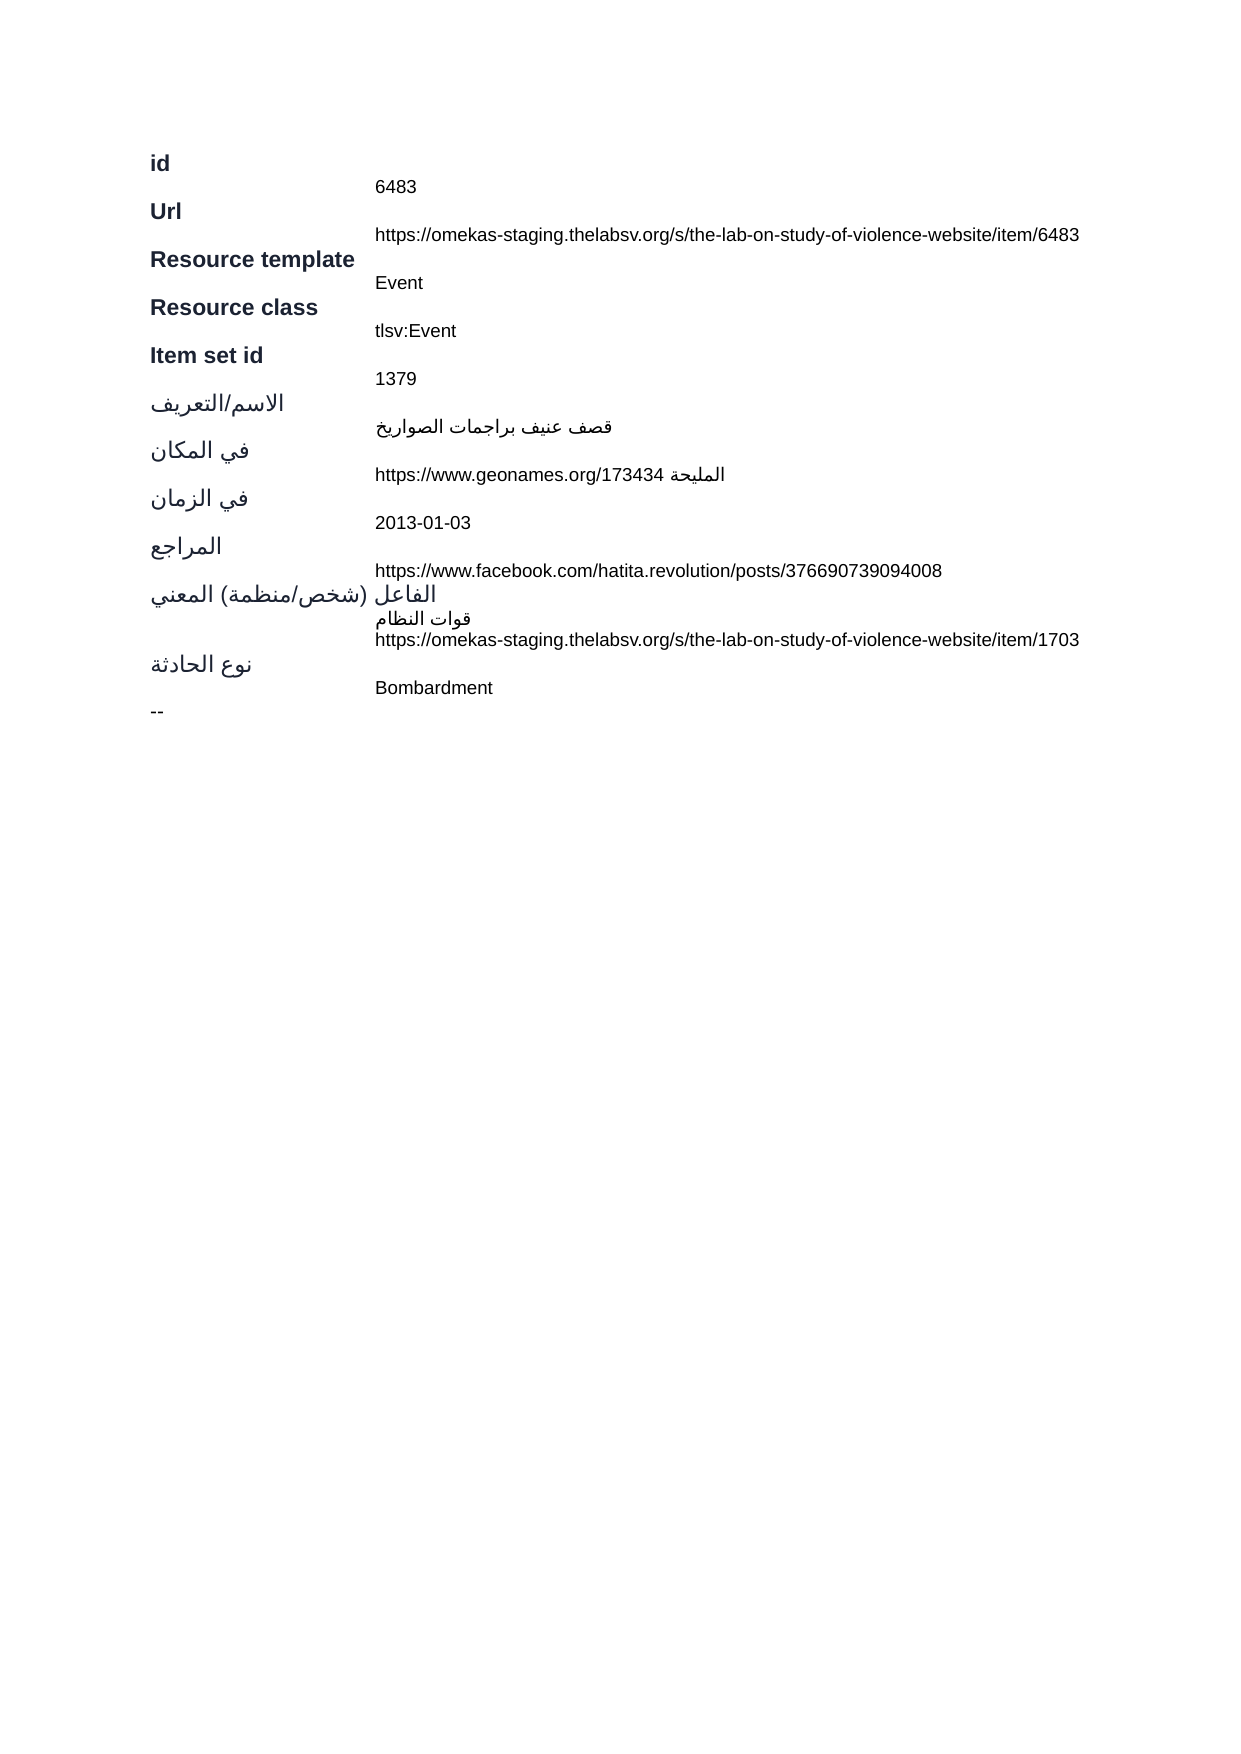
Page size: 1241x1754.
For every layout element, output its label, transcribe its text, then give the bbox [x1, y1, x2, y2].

text في الزمان [150, 485, 1090, 512]
text قوات النظام [375, 608, 1090, 629]
text قصف عنيف براجمات الصواريخ [375, 416, 1090, 437]
text في المكان [150, 437, 1090, 464]
text 1379 [375, 368, 1090, 389]
text المراجع [150, 533, 1090, 560]
text Bombardment [375, 677, 1090, 699]
text https://www.geonames.org/173434 المليحة [375, 464, 1090, 485]
text https://omekas-staging.thelabsv.org/s/the-lab-on-study-of-violence-website/item/6483 [375, 224, 1090, 246]
text https://www.facebook.com/hatita.revolution/posts/376690739094008 [375, 560, 1090, 581]
text Resource class [150, 294, 1090, 320]
text tlsv:Event [375, 320, 1090, 342]
text -- [150, 699, 1090, 723]
text الاسم/التعريف [150, 389, 1090, 416]
text https://omekas-staging.thelabsv.org/s/the-lab-on-study-of-violence-website/item/1703 [375, 629, 1090, 651]
text الفاعل (شخص/منظمة) المعني [150, 581, 1090, 608]
text 2013-01-03 [375, 512, 1090, 533]
text Url [150, 198, 1090, 224]
text Item set id [150, 342, 1090, 368]
text نوع الحادثة [150, 651, 1090, 677]
text Resource template [150, 246, 1090, 272]
text Event [375, 272, 1090, 294]
text id [150, 150, 1090, 176]
text 6483 [375, 176, 1090, 198]
